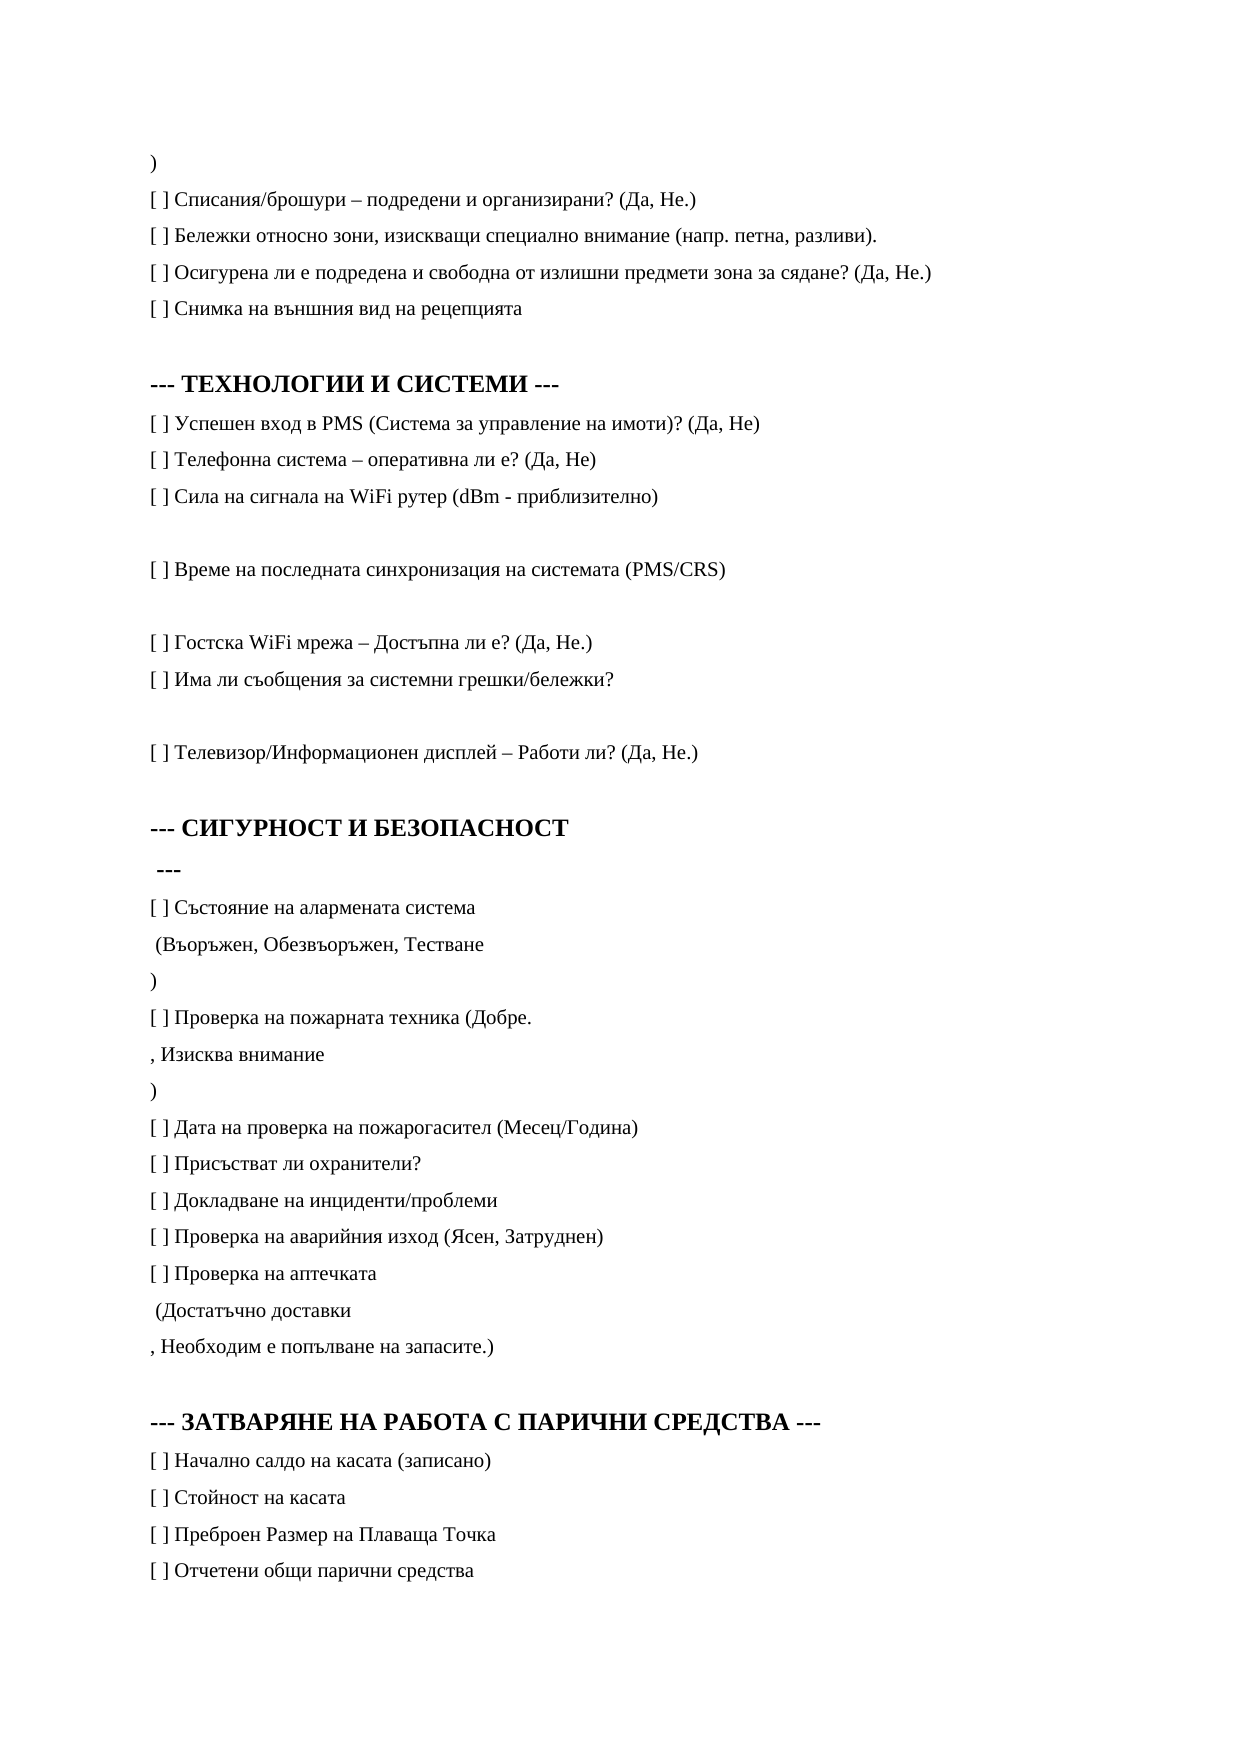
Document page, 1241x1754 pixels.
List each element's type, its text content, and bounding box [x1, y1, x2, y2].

text [ ] Проверка на аптечката [150, 1261, 1090, 1285]
text [ ] Телевизор/Информационен дисплей – Работи ли? (Да, Не.) [150, 740, 1090, 764]
text [ ] Състояние на алармената система [150, 895, 1090, 919]
text [ ] Списания/брошури – подредени и организирани? (Да, Не.) [150, 187, 1090, 211]
text [ ] Дата на проверка на пожарогасител (Месец/Година) [150, 1115, 1090, 1139]
text [ ] Има ли съобщения за системни грешки/бележки? [150, 667, 1090, 691]
text [ ] Стойност на касата [150, 1485, 1090, 1509]
text [ ] Присъстват ли охранители? [150, 1151, 1090, 1175]
text [ ] Осигурена ли е подредена и свободна от излишни предмети зона за сядане? (Да, Не.) [150, 260, 1090, 284]
text (Въоръжен, Обезвъоръжен, Тестване [150, 932, 1090, 956]
text [ ] Сила на сигнала на WiFi рутер (dBm - приблизително) [150, 484, 1090, 508]
text [ ] Преброен Размер на Плаваща Точка [150, 1522, 1090, 1546]
text [ ] Отчетени общи парични средства [150, 1558, 1090, 1582]
text [ ] Гостска WiFi мрежа – Достъпна ли е? (Да, Не.) [150, 630, 1090, 654]
text --- СИГУРНОСТ И БЕЗОПАСНОСТ [150, 813, 1090, 842]
text [ ] Време на последната синхронизация на системата (PMS/CRS) [150, 557, 1090, 581]
text [ ] Бележки относно зони, изискващи специално внимание (напр. петна, разливи). [150, 223, 1090, 247]
text [ ] Снимка на външния вид на рецепцията [150, 296, 1090, 320]
text , Изисква внимание [150, 1042, 1090, 1066]
text --- [150, 854, 1090, 883]
text [ ] Начално салдо на касата (записано) [150, 1448, 1090, 1472]
text ) [150, 150, 1090, 174]
text [ ] Докладване на инциденти/проблеми [150, 1188, 1090, 1212]
text [ ] Телефонна система – оперативна ли е? (Да, Не) [150, 447, 1090, 471]
text , Необходим е попълване на запасите.) [150, 1334, 1090, 1358]
text --- ТЕХНОЛОГИИ И СИСТЕМИ --- [150, 369, 1090, 398]
text [ ] Проверка на пожарната техника (Добре. [150, 1005, 1090, 1029]
text [ ] Проверка на аварийния изход (Ясен, Затруднен) [150, 1224, 1090, 1248]
text ) [150, 968, 1090, 992]
text --- ЗАТВАРЯНЕ НА РАБОТА С ПАРИЧНИ СРЕДСТВА --- [150, 1407, 1090, 1436]
text ) [150, 1078, 1090, 1102]
text [ ] Успешен вход в PMS (Система за управление на имоти)? (Да, Не) [150, 411, 1090, 435]
text (Достатъчно доставки [150, 1297, 1090, 1322]
